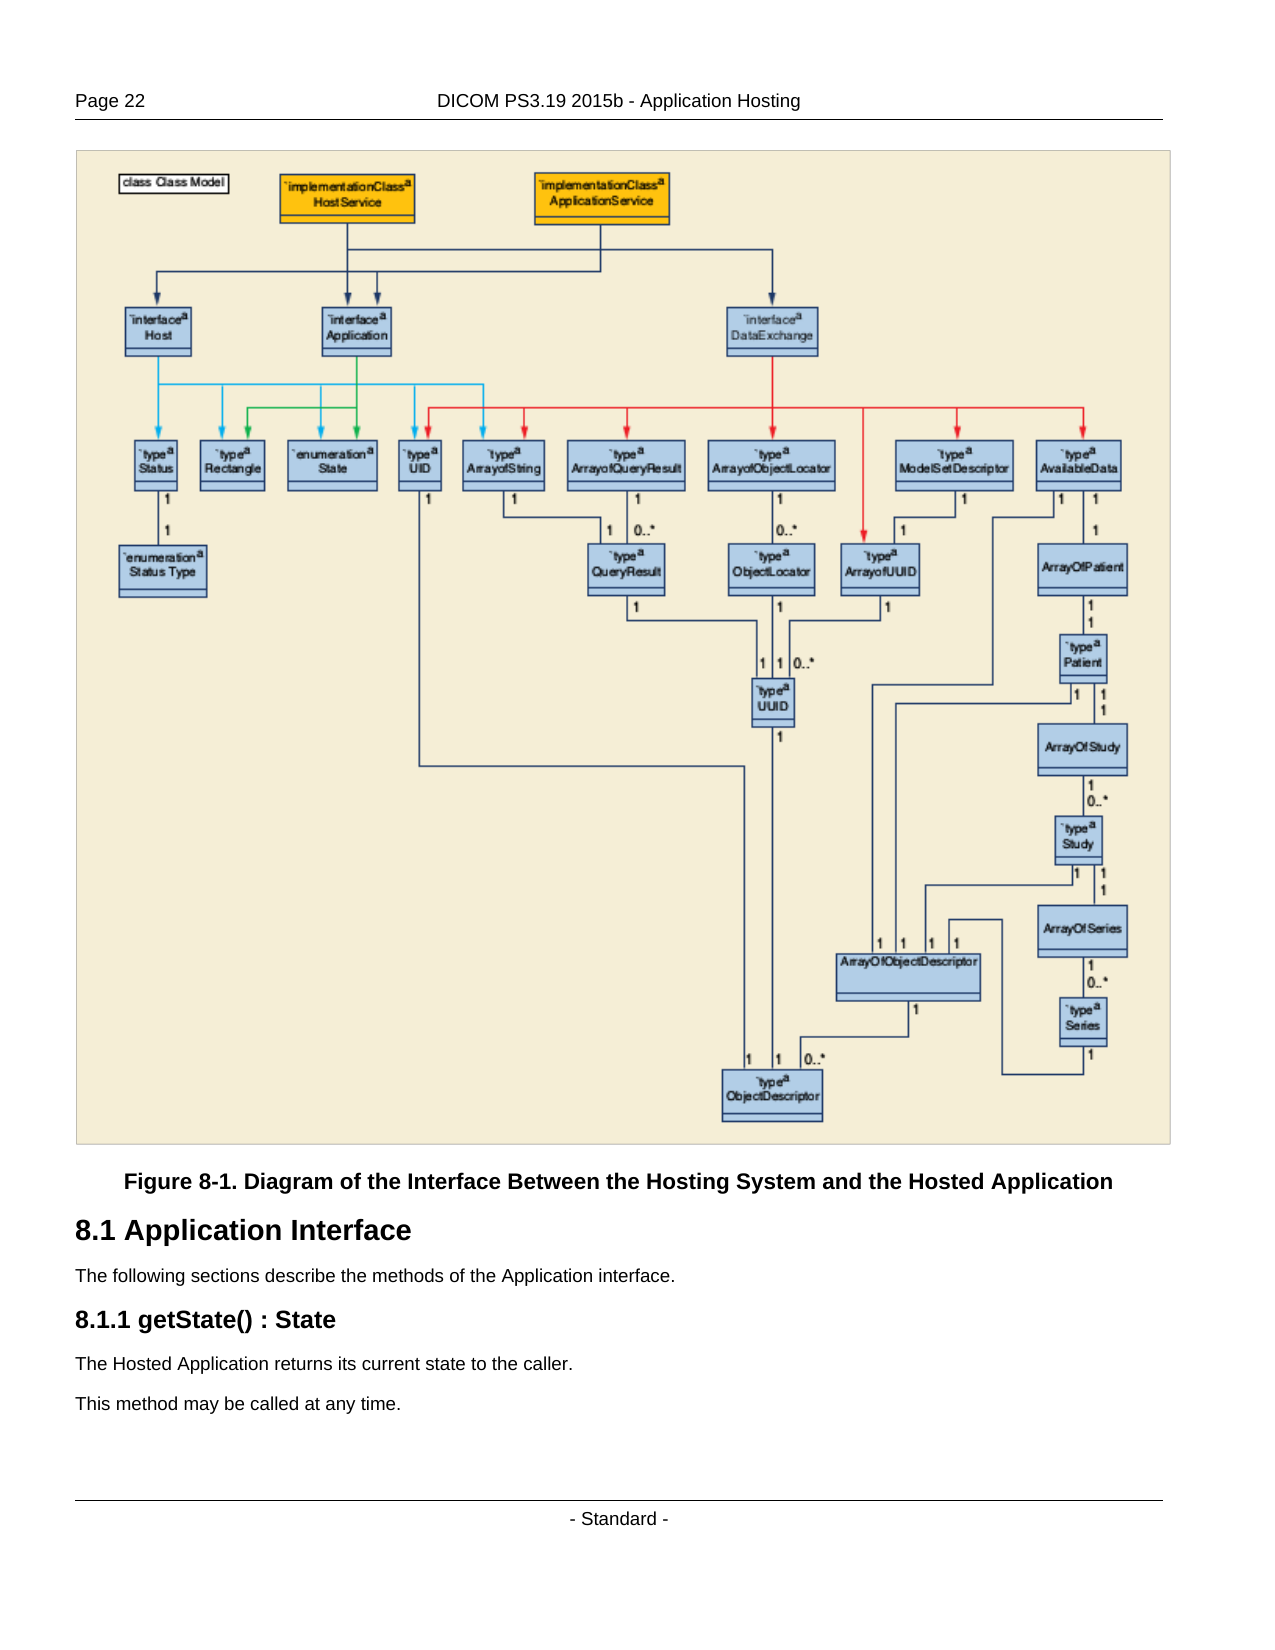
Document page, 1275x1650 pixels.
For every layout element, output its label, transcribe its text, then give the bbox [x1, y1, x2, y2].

text This method may be called at any time. [75, 1393, 1162, 1414]
text The Hosted Application returns its current state to the caller. [75, 1353, 1162, 1374]
picture [75, 150, 1172, 1146]
text 8.1.1 getState() : State [75, 1305, 1162, 1334]
text The following sections describe the methods of the Application interface. [75, 1265, 1162, 1286]
text 8.1 Application Interface [75, 1212, 1162, 1246]
text Figure 8-1. Diagram of the Interface Between the Hosting System and the Hosted Application [75, 1168, 1162, 1194]
